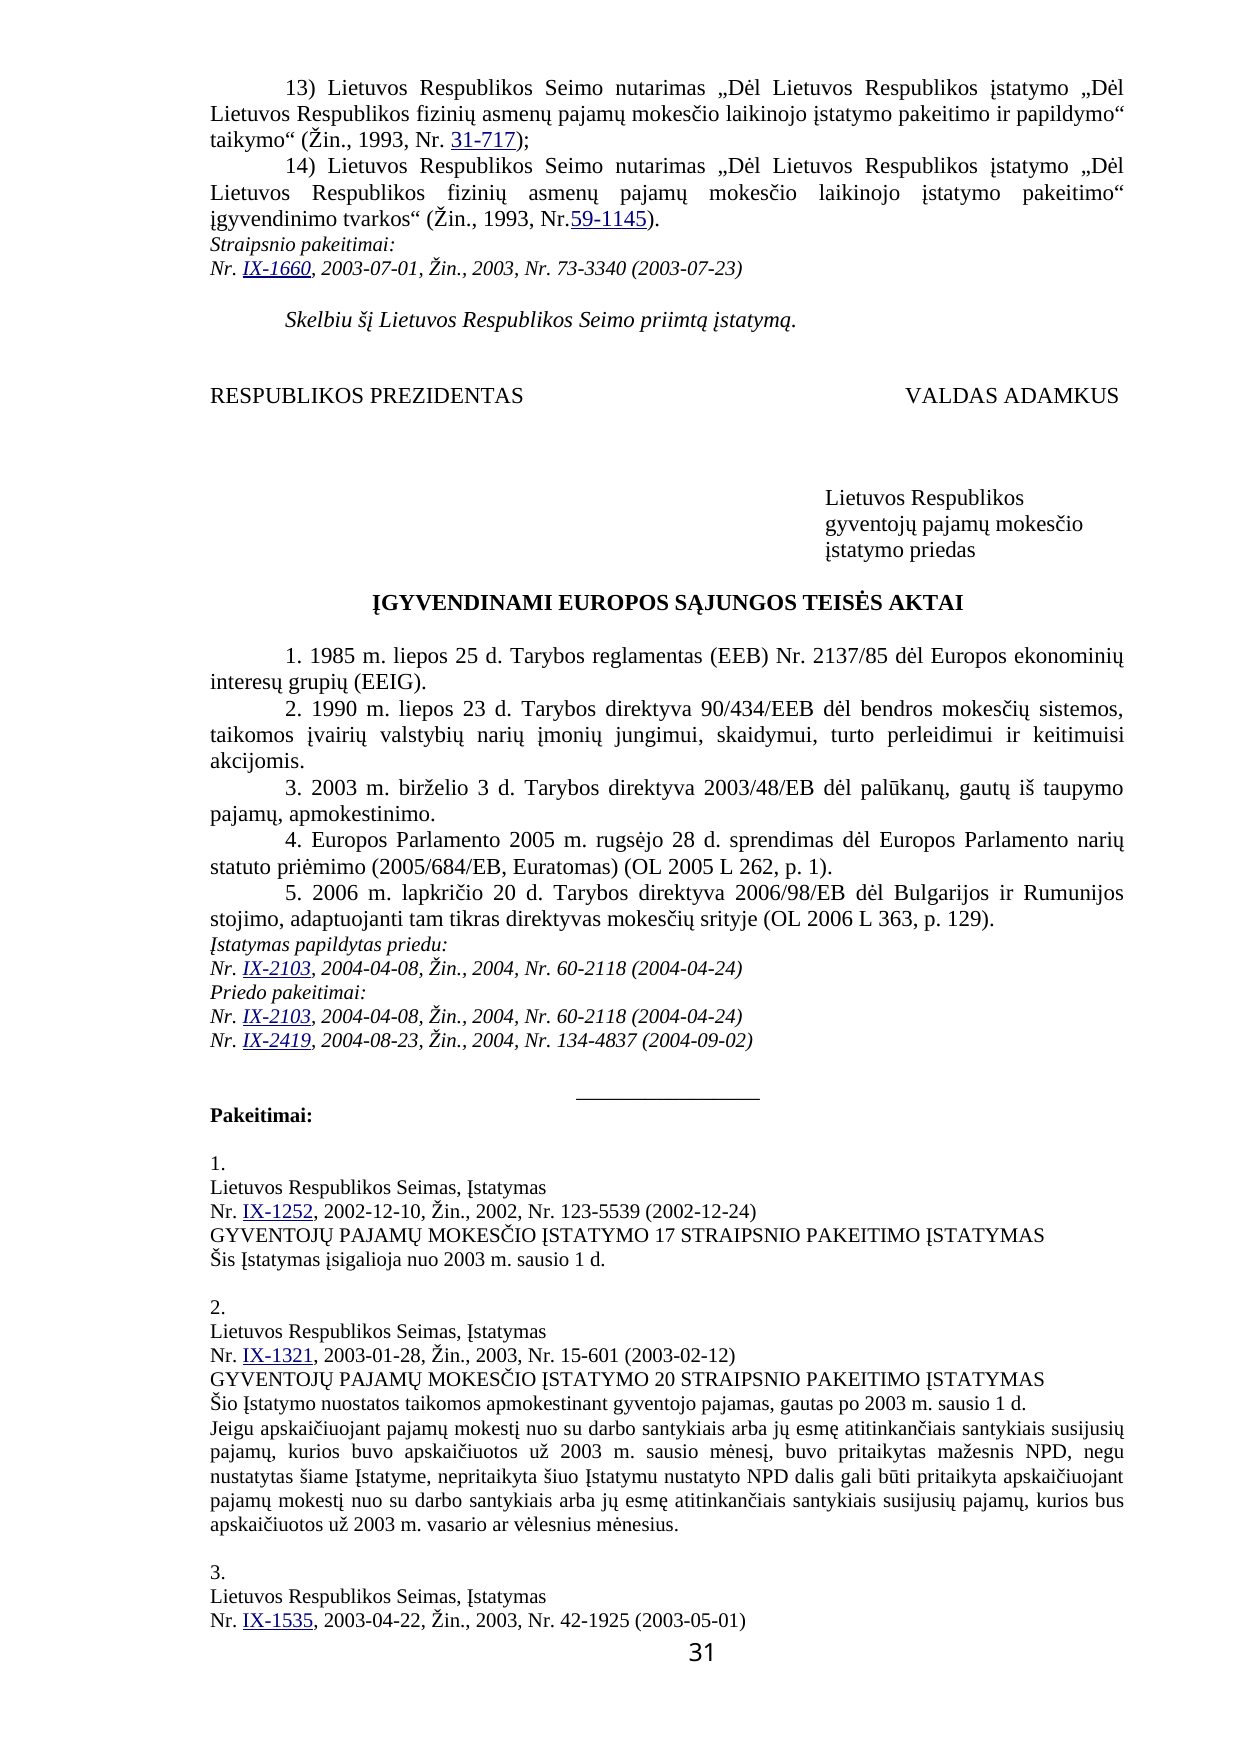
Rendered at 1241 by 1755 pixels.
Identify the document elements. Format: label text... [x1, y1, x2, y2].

text 2. 1990 m. liepos 23 d. Tarybos direktyva 90/434/EEB dėl bendros mokesčių sistemos, taikomos įvairių valstybių narių įmonių jungimui, skaidymui, turto perleidimui ir keitimuisi akcijomis. [210, 695, 1126, 774]
text 14) Lietuvos Respublikos Seimo nutarimas „Dėl Lietuvos Respublikos įstatymo „Dėl Lietuvos Respublikos fizinių asmenų pajamų mokesčio laikinojo įstatymo pakeitimo“ įgyvendinimo tvarkos“ (Žin., 1993, Nr.59-1145). [210, 153, 1126, 232]
text Straipsnio pakeitimai: [210, 232, 1126, 256]
text 5. 2006 m. lapkričio 20 d. Tarybos direktyva 2006/98/EB dėl Bulgarijos ir Rumunijos stojimo, adaptuojanti tam tikras direktyvas mokesčių srityje (OL 2006 L 363, p. 129). [210, 879, 1126, 932]
text GYVENTOJŲ PAJAMŲ MOKESČIO ĮSTATYMO 17 STRAIPSNIO PAKEITIMO ĮSTATYMAS [210, 1223, 1126, 1247]
text 1. 1985 m. liepos 25 d. Tarybos reglamentas (EEB) Nr. 2137/85 dėl Europos ekonominių interesų grupių (EEIG). [210, 642, 1126, 695]
text ĮGYVENDINAMI EUROPOS SĄJUNGOS TEISĖS AKTAI [210, 589, 1126, 616]
text Nr. IX-1535, 2003-04-22, Žin., 2003, Nr. 42-1925 (2003-05-01) [210, 1608, 1126, 1632]
text RESPUBLIKOS PREZIDENTAS VALDAS ADAMKUS [210, 382, 1126, 409]
text Priedo pakeitimai: [210, 980, 1126, 1004]
text ________________ [210, 1076, 1126, 1103]
text Šis Įstatymas įsigalioja nuo 2003 m. sausio 1 d. [210, 1247, 1126, 1271]
text Nr. IX-1321, 2003-01-28, Žin., 2003, Nr. 15-601 (2003-02-12) [210, 1343, 1126, 1367]
text Jeigu apskaičiuojant pajamų mokestį nuo su darbo santykiais arba jų esmę atitinkančiais santykiais susijusių pajamų, kurios buvo apskaičiuotos už 2003 m. sausio mėnesį, buvo pritaikytas mažesnis NPD, negu nustatytas šiame Įstatyme, nepritaikyta šiuo Įstatymu nustatyto NPD dalis gali būti pritaikyta apskaičiuojant pajamų mokestį nuo su darbo santykiais arba jų esmę atitinkančiais santykiais susijusių pajamų, kurios bus apskaičiuotos už 2003 m. vasario ar vėlesnius mėnesius. [210, 1415, 1126, 1536]
text įstatymo priedas [750, 537, 1126, 563]
text Įstatymas papildytas priedu: [210, 932, 1126, 956]
text Skelbiu šį Lietuvos Respublikos Seimo priimtą įstatymą. [210, 306, 1126, 332]
text Lietuvos Respublikos Seimas, Įstatymas [210, 1175, 1126, 1199]
text Nr. IX-2419, 2004-08-23, Žin., 2004, Nr. 134-4837 (2004-09-02) [210, 1028, 1126, 1052]
text Lietuvos Respublikos [750, 484, 1126, 510]
text Nr. IX-2103, 2004-04-08, Žin., 2004, Nr. 60-2118 (2004-04-24) [210, 1004, 1126, 1028]
text Nr. IX-1660, 2003-07-01, Žin., 2003, Nr. 73-3340 (2003-07-23) [210, 256, 1126, 280]
text Nr. IX-1252, 2002-12-10, Žin., 2002, Nr. 123-5539 (2002-12-24) [210, 1199, 1126, 1223]
text 1. [210, 1151, 1126, 1175]
text 3. 2003 m. birželio 3 d. Tarybos direktyva 2003/48/EB dėl palūkanų, gautų iš taupymo pajamų, apmokestinimo. [210, 774, 1126, 826]
text 3. [210, 1560, 1126, 1584]
text Lietuvos Respublikos Seimas, Įstatymas [210, 1584, 1126, 1608]
text gyventojų pajamų mokesčio [750, 510, 1126, 537]
text 13) Lietuvos Respublikos Seimo nutarimas „Dėl Lietuvos Respublikos įstatymo „Dėl Lietuvos Respublikos fizinių asmenų pajamų mokesčio laikinojo įstatymo pakeitimo ir papildymo“ taikymo“ (Žin., 1993, Nr. 31-717); [210, 73, 1126, 153]
text Nr. IX-2103, 2004-04-08, Žin., 2004, Nr. 60-2118 (2004-04-24) [210, 956, 1126, 980]
text Pakeitimai: [210, 1103, 1126, 1127]
text GYVENTOJŲ PAJAMŲ MOKESČIO ĮSTATYMO 20 STRAIPSNIO PAKEITIMO ĮSTATYMAS [210, 1367, 1126, 1391]
text 2. [210, 1295, 1126, 1319]
text Lietuvos Respublikos Seimas, Įstatymas [210, 1319, 1126, 1343]
text Šio Įstatymo nuostatos taikomos apmokestinant gyventojo pajamas, gautas po 2003 m. sausio 1 d. [210, 1391, 1126, 1415]
text 4. Europos Parlamento 2005 m. rugsėjo 28 d. sprendimas dėl Europos Parlamento narių statuto priėmimo (2005/684/EB, Euratomas) (OL 2005 L 262, p. 1). [210, 826, 1126, 879]
